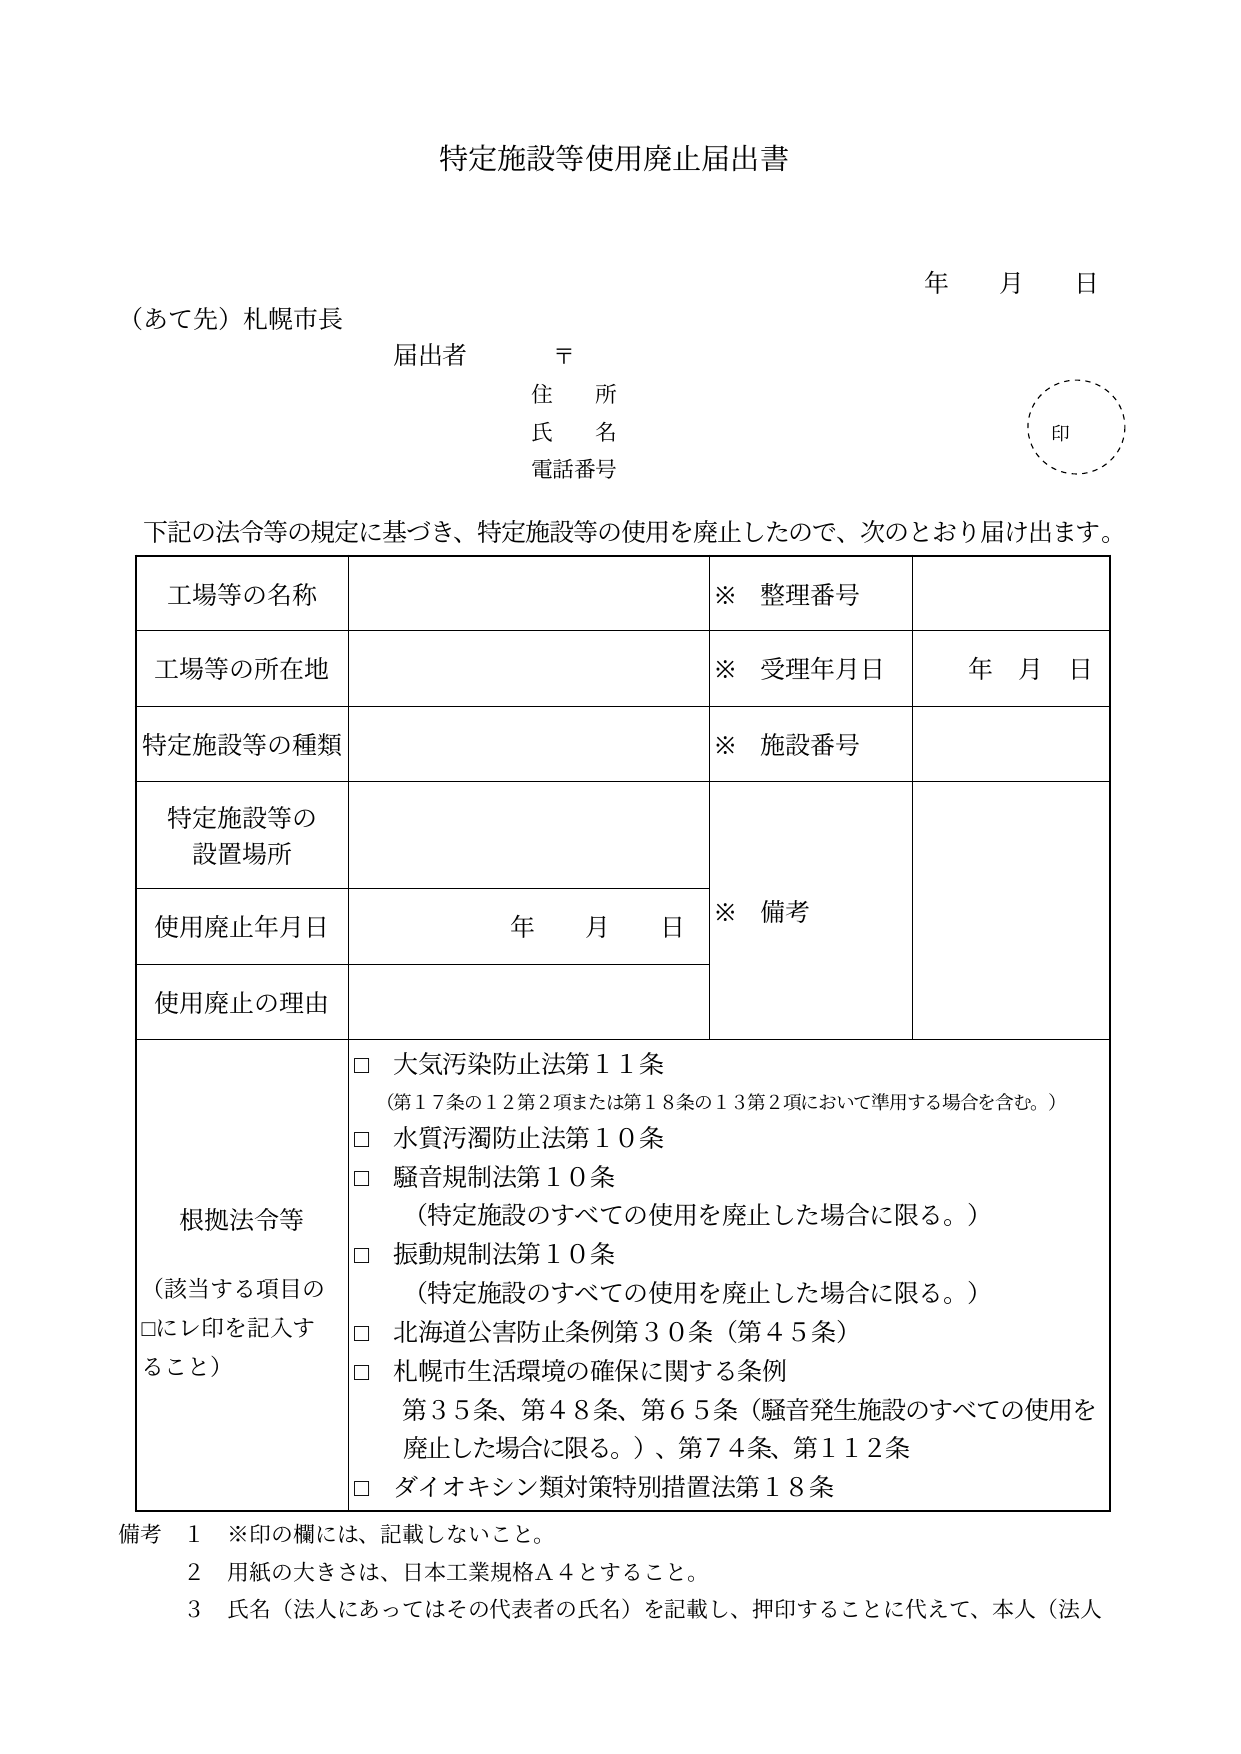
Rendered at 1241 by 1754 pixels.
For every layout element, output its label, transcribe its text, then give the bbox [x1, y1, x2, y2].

text 住 所 [118, 378, 1110, 409]
table_cell 工場等の所在地 [137, 631, 348, 706]
text 下記の法令等の規定に基づき、特定施設等の使用を廃止したので、次のとおり届け出ます。 [118, 513, 1110, 549]
table_cell 根拠法令等 （該当する項目の □にレ印を記入す ること） [137, 1040, 348, 1510]
text （あて先）札幌市長 [118, 300, 1110, 336]
table_cell [349, 631, 709, 706]
table_cell ※ 備考 [710, 782, 912, 1039]
table_header [913, 557, 1109, 630]
table_cell [913, 782, 1109, 1039]
table_header [349, 557, 709, 630]
table_header 工場等の名称 [137, 557, 348, 630]
text ３ 氏名（法人にあってはその代表者の氏名）を記載し、押印することに代えて、本人（法人 [118, 1592, 1110, 1624]
table_cell ※ 受理年月日 [710, 631, 912, 706]
text 氏 名 印 [118, 415, 1110, 447]
text 電話番号 [118, 452, 1110, 484]
table_cell ※ 施設番号 [710, 707, 912, 781]
table_cell 使用廃止の理由 [137, 965, 348, 1039]
text 備考 １ ※印の欄には、記載しないこと。 [118, 1518, 1110, 1549]
text 特定施設等使用廃止届出書 [118, 136, 1110, 178]
table_cell [349, 782, 709, 888]
text 年 月 日 [118, 264, 1110, 300]
table_cell 特定施設等の 設置場所 [137, 782, 348, 888]
table_cell □ 大気汚染防止法第１１条 （第１７条の１２第２項または第１８条の１３第２項において準用する場合を含む。） □ 水質汚濁防止法第１０条 □ 騒音規制法第１０条 （特定施設のすべての使用を廃止した場合に限る。） □ 振動規制法第１０条 （特定施設のすべての使用を廃止した場合に限る。） □ 北海道公害防止条例第３０条（第４５条） □ 札幌市生活環境の確保に関する条例 第３５条、第４８条、第６５条（騒音発生施設のすべての使用を 廃止した場合に限る。）、第７４条、第１１２条 □ ダイオキシン類対策特別措置法第１８条 [349, 1040, 1109, 1510]
table_cell 年 月 日 [913, 631, 1109, 706]
text 届出者 〒 [118, 336, 1110, 372]
table_cell 使用廃止年月日 [137, 889, 348, 964]
table_cell [913, 707, 1109, 781]
table_cell 特定施設等の種類 [137, 707, 348, 781]
table_header ※ 整理番号 [710, 557, 912, 630]
text ２ 用紙の大きさは、日本工業規格Ａ４とすること。 [118, 1555, 1110, 1587]
table_cell [349, 707, 709, 781]
table_cell [349, 965, 709, 1039]
table_cell 年 月 日 [349, 889, 709, 964]
